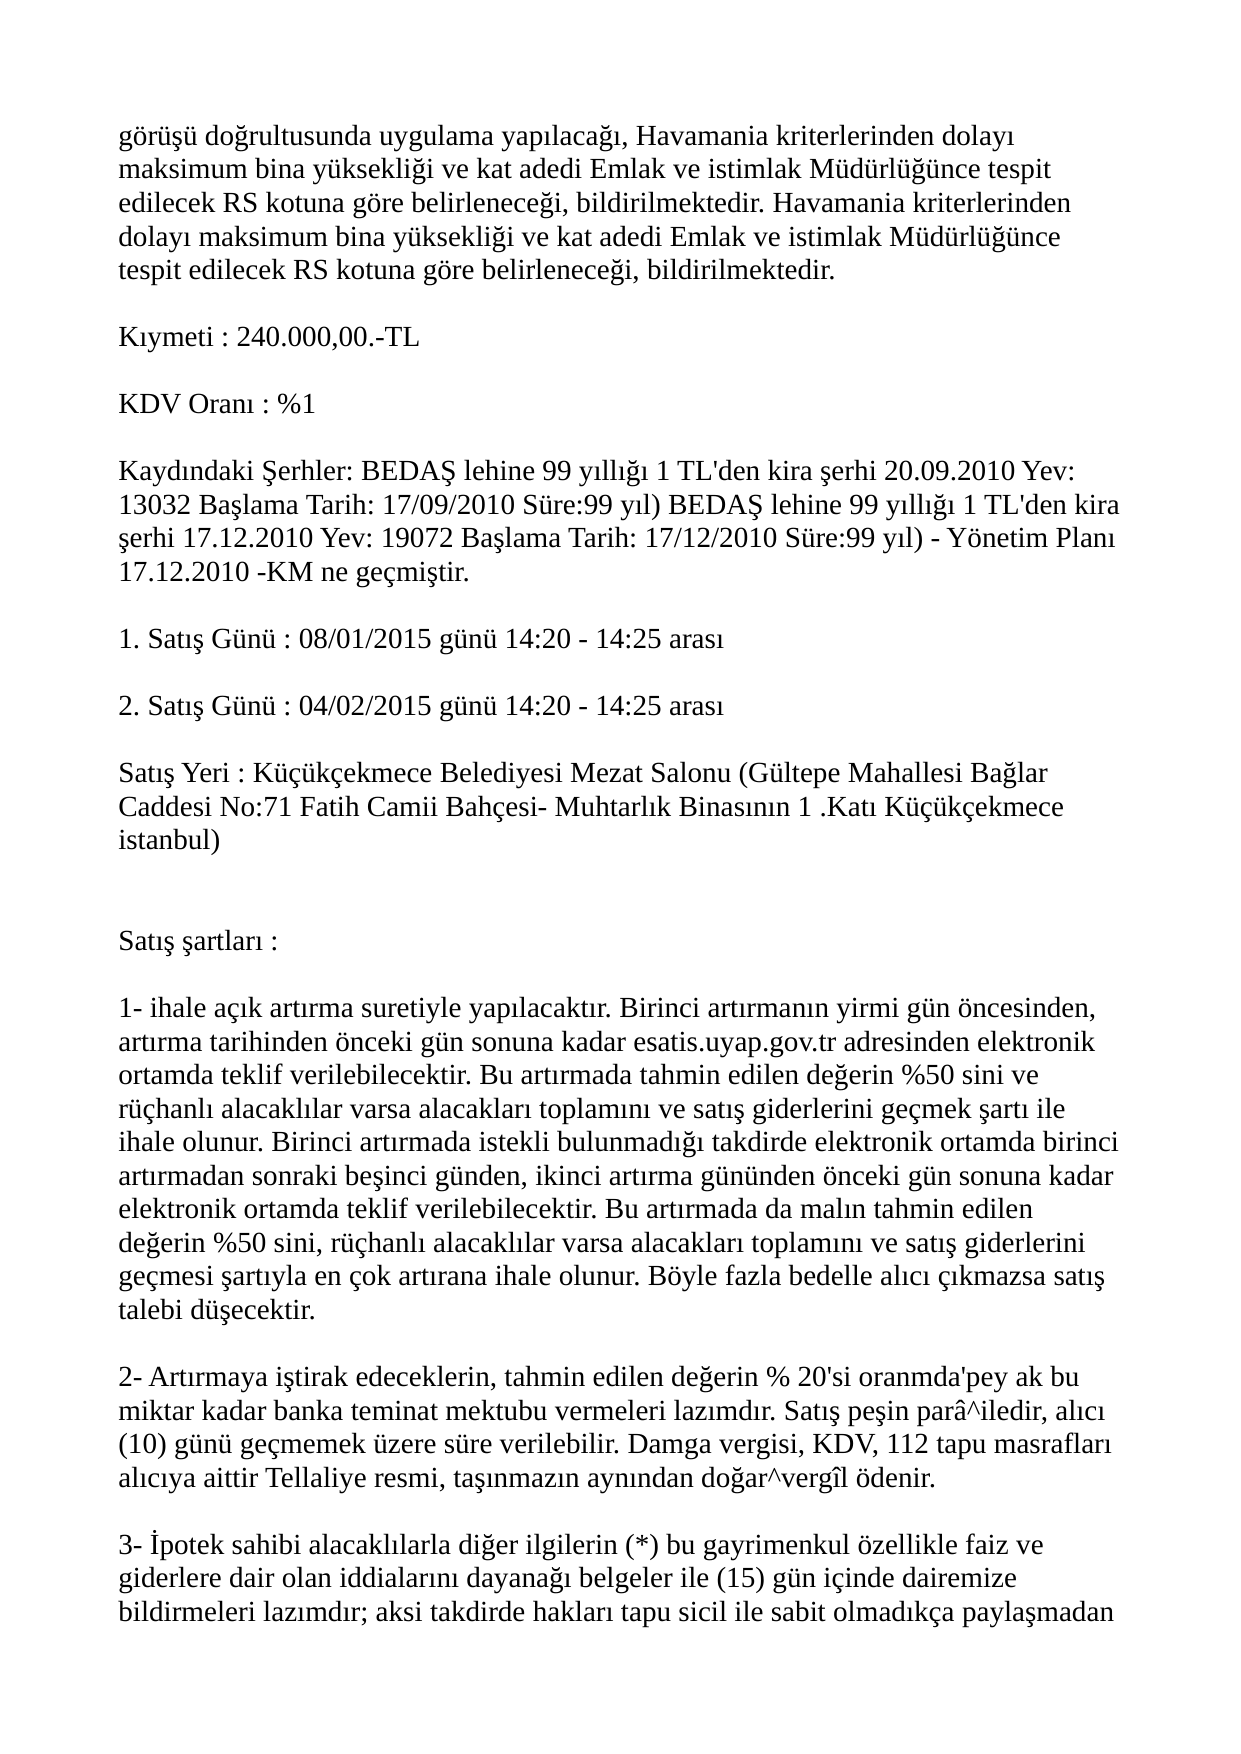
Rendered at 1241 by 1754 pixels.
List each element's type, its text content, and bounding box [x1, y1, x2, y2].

text 1. Satış Günü : 08/01/2015 günü 14:20 - 14:25 arası [118, 621, 1122, 655]
text Kaydındaki Şerhler: BEDAŞ lehine 99 yıllığı 1 TL'den kira şerhi 20.09.2010 Yev: 13032 Başlama Tarih: 17/09/2010 Süre:99 yıl) BEDAŞ lehine 99 yıllığı 1 TL'den kira şerhi 17.12.2010 Yev: 19072 Başlama Tarih: 17/12/2010 Süre:99 yıl) - Yönetim Planı 17.12.2010 -KM ne geçmiştir. [118, 453, 1122, 588]
text Kıymeti : 240.000,00.-TL [118, 319, 1122, 353]
text KDV Oranı : %1 [118, 386, 1122, 420]
text Satış şartları : [118, 923, 1122, 957]
text 2. Satış Günü : 04/02/2015 günü 14:20 - 14:25 arası [118, 688, 1122, 722]
text görüşü doğrultusunda uygulama yapılacağı, Havamania kriterlerinden dolayı maksimum bina yüksekliği ve kat adedi Emlak ve istimlak Müdürlüğünce tespit edilecek RS kotuna göre belirleneceği, bildirilmektedir. Havamania kriterlerinden dolayı maksimum bina yüksekliği ve kat adedi Emlak ve istimlak Müdürlüğünce tespit edilecek RS kotuna göre belirleneceği, bildirilmektedir. [118, 118, 1122, 286]
text 1- ihale açık artırma suretiyle yapılacaktır. Birinci artırmanın yirmi gün öncesinden, artırma tarihinden önceki gün sonuna kadar esatis.uyap.gov.tr adresinden elektronik ortamda teklif verilebilecektir. Bu artırmada tahmin edilen değerin %50 sini ve rüçhanlı alacaklılar varsa alacakları toplamını ve satış giderlerini geçmek şartı ile ihale olunur. Birinci artırmada istekli bulunmadığı takdirde elektronik ortamda birinci artırmadan sonraki beşinci günden, ikinci artırma gününden önceki gün sonuna kadar elektronik ortamda teklif verilebilecektir. Bu artırmada da malın tahmin edilen değerin %50 sini, rüçhanlı alacaklılar varsa alacakları toplamını ve satış giderlerini geçmesi şartıyla en çok artırana ihale olunur. Böyle fazla bedelle alıcı çıkmazsa satış talebi düşecektir. [118, 990, 1122, 1326]
text Satış Yeri : Küçükçekmece Belediyesi Mezat Salonu (Gültepe Mahallesi Bağlar Caddesi No:71 Fatih Camii Bahçesi- Muhtarlık Binasının 1 .Katı Küçükçekmece istanbul) [118, 755, 1122, 856]
text 2- Artırmaya iştirak edeceklerin, tahmin edilen değerin % 20'si oranmda'pey ak bu miktar kadar banka teminat mektubu vermeleri lazımdır. Satış peşin parâ^iledir, alıcı (10) günü geçmemek üzere süre verilebilir. Damga vergisi, KDV, 112 tapu masrafları alıcıya aittir Tellaliye resmi, taşınmazın aynından doğar^vergîl ödenir. [118, 1359, 1122, 1493]
text 3- İpotek sahibi alacaklılarla diğer ilgilerin (*) bu gayrimenkul özellikle faiz ve giderlere dair olan iddialarını dayanağı belgeler ile (15) gün içinde dairemize bildirmeleri lazımdır; aksi takdirde hakları tapu sicil ile sabit olmadıkça paylaşmadan [118, 1527, 1122, 1627]
